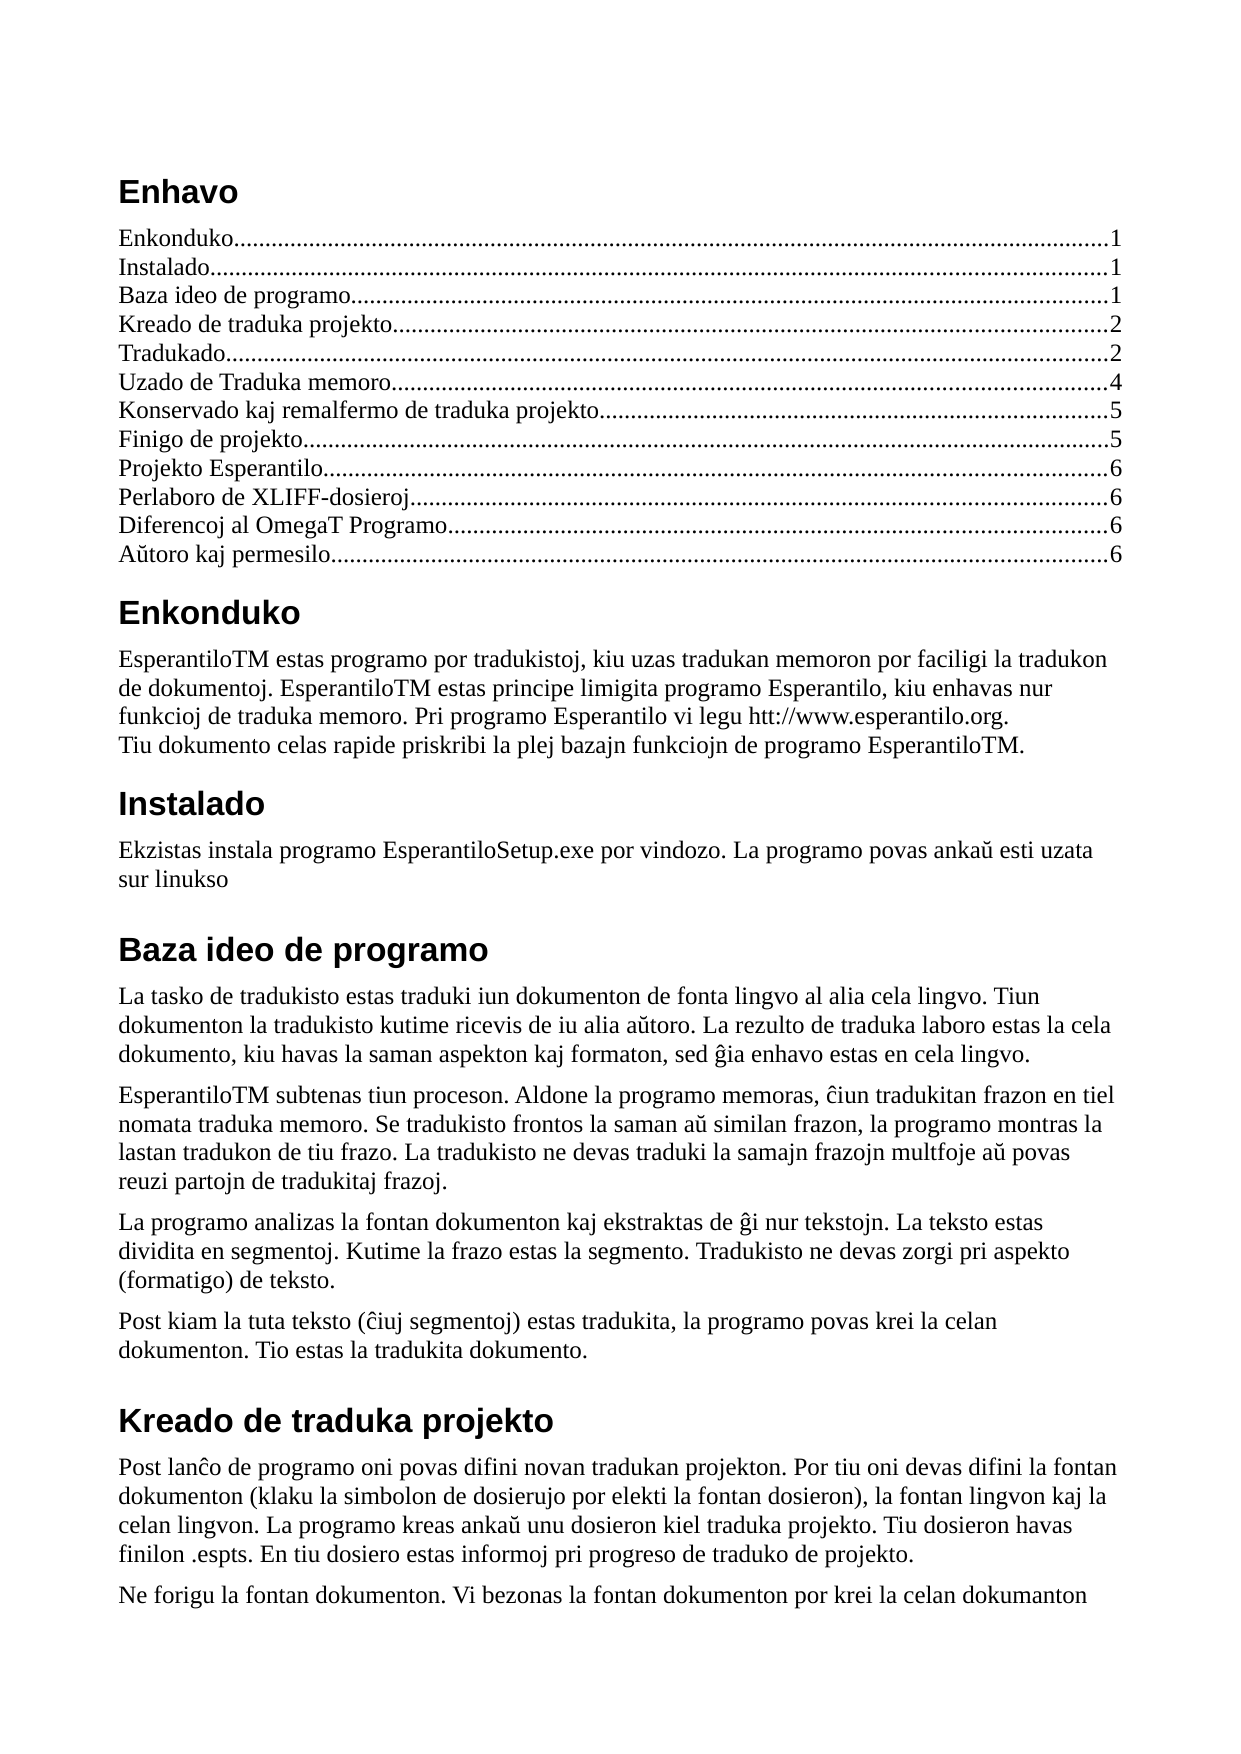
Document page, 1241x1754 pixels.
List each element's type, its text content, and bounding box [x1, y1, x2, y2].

text Instalado 1 [118, 252, 1122, 280]
text Tiu dokumento celas rapide priskribi la plej bazajn funkciojn de programo EsperantiloTM. [118, 730, 1122, 759]
text Kreado de traduka projekto 2 [118, 309, 1122, 338]
subtitle Enhavo [118, 172, 1122, 210]
text La programo analizas la fontan dokumenton kaj ekstraktas de ĝi nur tekstojn. La teksto estas dividita en segmentoj. Kutime la frazo estas la segmento. Tradukisto ne devas zorgi pri aspekto (formatigo) de teksto. [118, 1207, 1122, 1294]
text Ekzistas instala programo EsperantiloSetup.exe por vindozo. La programo povas ankaŭ esti uzata sur linukso [118, 835, 1122, 893]
subtitle Enkonduko [118, 593, 1122, 631]
text Perlaboro de XLIFF-dosieroj 6 [118, 482, 1122, 510]
text Diferencoj al OmegaT Programo 6 [118, 510, 1122, 539]
text EsperantiloTM subtenas tiun proceson. Aldone la programo memoras, ĉiun tradukitan frazon en tiel nomata traduka memoro. Se tradukisto frontos la saman aŭ similan frazon, la programo montras la lastan tradukon de tiu frazo. La tradukisto ne devas traduki la samajn frazojn multfoje aŭ povas reuzi partojn de tradukitaj frazoj. [118, 1080, 1122, 1195]
text Baza ideo de programo 1 [118, 280, 1122, 309]
text Ne forigu la fontan dokumenton. Vi bezonas la fontan dokumenton por krei la celan dokumanton [118, 1580, 1122, 1609]
text Aŭtoro kaj permesilo 6 [118, 539, 1122, 568]
subtitle Kreado de traduka projekto [118, 1401, 1122, 1440]
subtitle Baza ideo de programo [118, 930, 1122, 969]
subtitle Instalado [118, 784, 1122, 823]
text EsperantiloTM estas programo por tradukistoj, kiu uzas tradukan memoron por faciligi la tradukon de dokumentoj. EsperantiloTM estas principe limigita programo Esperantilo, kiu enhavas nur funkcioj de traduka memoro. Pri programo Esperantilo vi legu htt://www.esperantilo.org. [118, 644, 1122, 730]
text Finigo de projekto 5 [118, 424, 1122, 453]
text Post lanĉo de programo oni povas difini novan tradukan projekton. Por tiu oni devas difini la fontan dokumenton (klaku la simbolon de dosierujo por elekti la fontan dosieron), la fontan lingvon kaj la celan lingvon. La programo kreas ankaŭ unu dosieron kiel traduka projekto. Tiu dosieron havas finilon .espts. En tiu dosiero estas informoj pri progreso de traduko de projekto. [118, 1452, 1122, 1567]
text Tradukado 2 [118, 338, 1122, 367]
text Uzado de Traduka memoro 4 [118, 367, 1122, 395]
text Projekto Esperantilo 6 [118, 453, 1122, 482]
text Konservado kaj remalfermo de traduka projekto 5 [118, 395, 1122, 424]
text Post kiam la tuta teksto (ĉiuj segmentoj) estas tradukita, la programo povas krei la celan dokumenton. Tio estas la tradukita dokumento. [118, 1306, 1122, 1364]
text Enkonduko 1 [118, 223, 1122, 252]
text La tasko de tradukisto estas traduki iun dokumenton de fonta lingvo al alia cela lingvo. Tiun dokumenton la tradukisto kutime ricevis de iu alia aŭtoro. La rezulto de traduka laboro estas la cela dokumento, kiu havas la saman aspekton kaj formaton, sed ĝia enhavo estas en cela lingvo. [118, 981, 1122, 1067]
